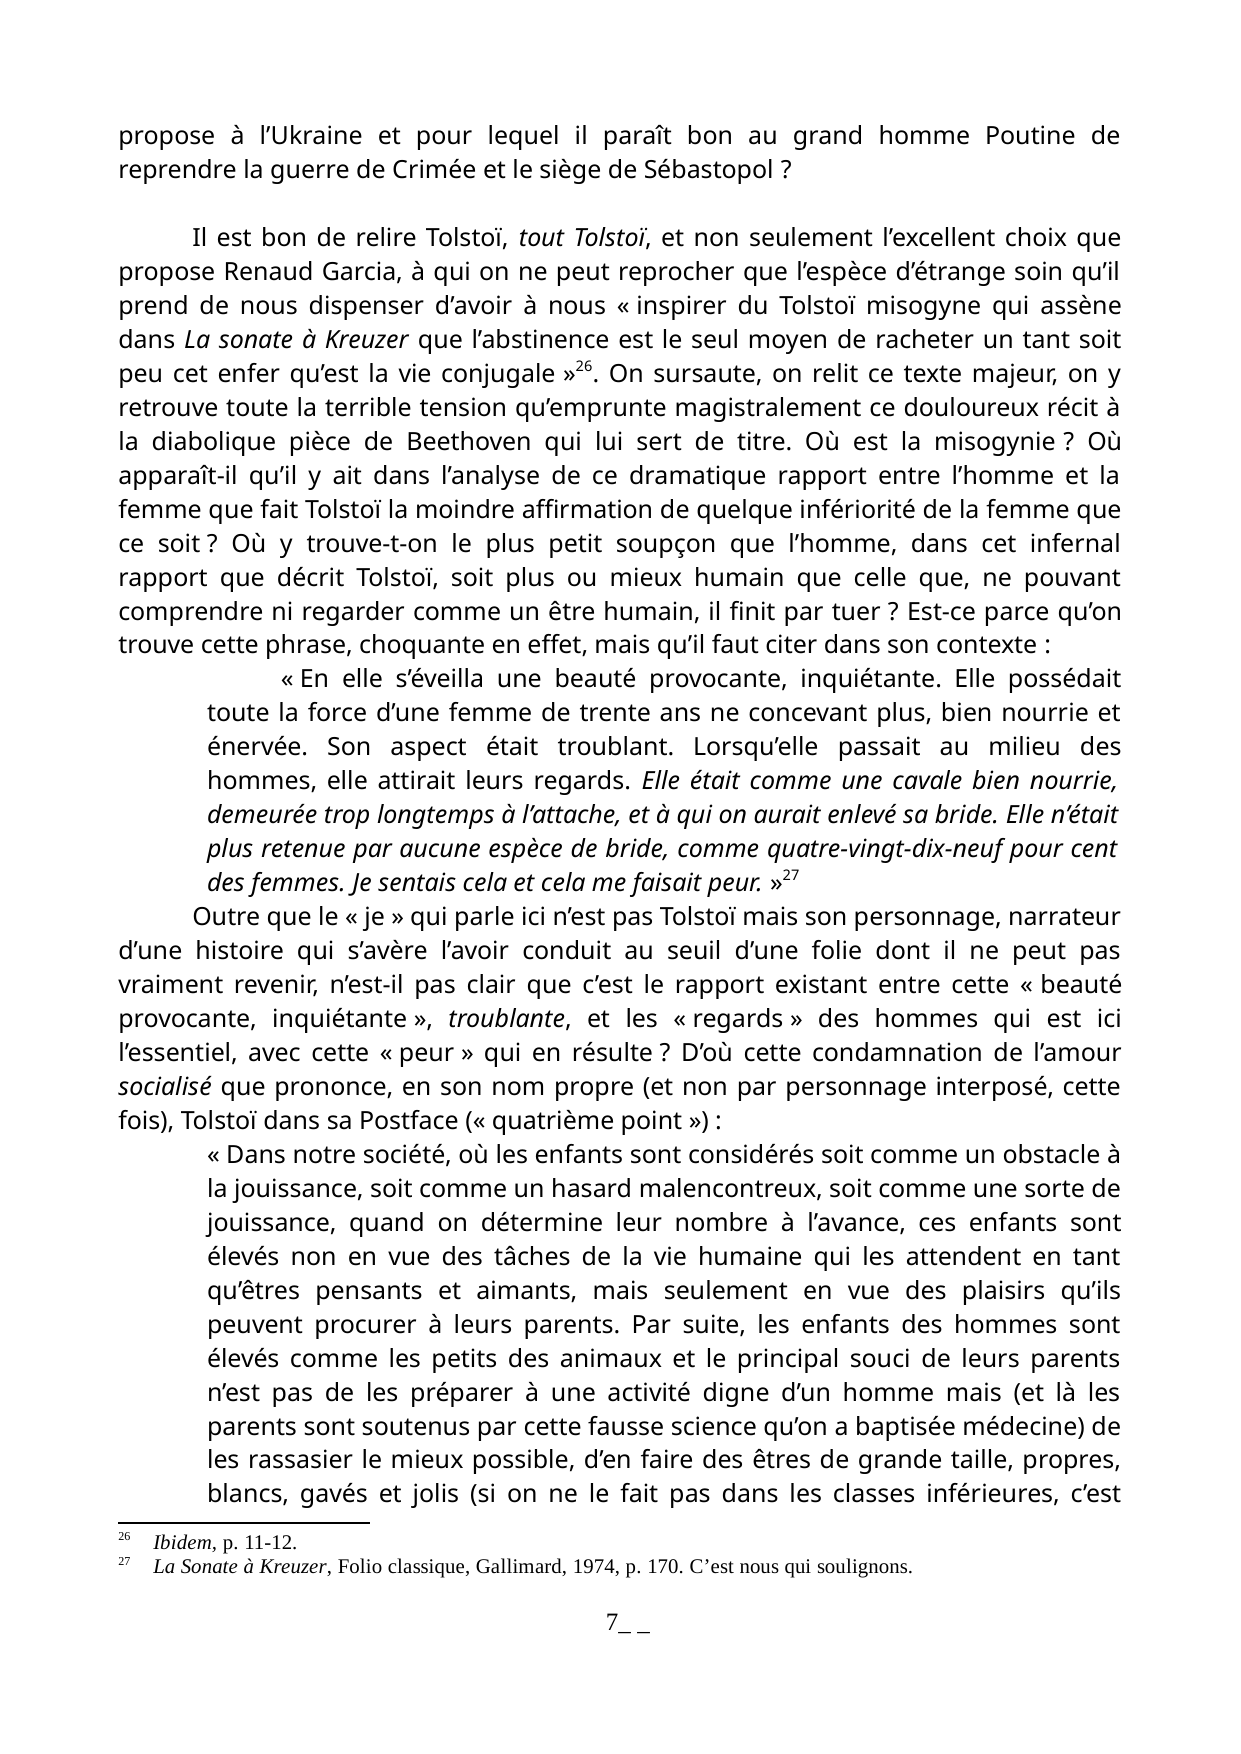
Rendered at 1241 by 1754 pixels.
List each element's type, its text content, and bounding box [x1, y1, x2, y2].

text « En elle s’éveilla une beauté provocante, inquiétante. Elle possédait toute la force d’une femme de trente ans ne concevant plus, bien nourrie et énervée. Son aspect était troublant. Lorsqu’elle passait au milieu des hommes, elle attirait leurs regards. Elle était comme une cavale bien nourrie, demeurée trop longtemps à l’attache, et à qui on aurait enlevé sa bride. Elle n’était plus retenue par aucune espèce de bride, comme quatre-vingt-dix-neuf pour cent des femmes. Je sentais cela et cela me faisait peur. » [207, 661, 1122, 899]
text Il est bon de relire Tolstoï, tout Tolstoï, et non seulement l’excellent choix que propose Renaud Garcia, à qui on ne peut reprocher que l’espèce d’étrange soin qu’il prend de nous dispenser d’avoir à nous « inspirer du Tolstoï misogyne qui assène dans La sonate à Kreuzer que l’abstinence est le seul moyen de racheter un tant soit peu cet enfer qu’est la vie conjugale ». On sursaute, on relit ce texte majeur, on y retrouve toute la terrible tension qu’emprunte magistralement ce douloureux récit à la diabolique pièce de Beethoven qui lui sert de titre. Où est la misogynie ? Où apparaît-il qu’il y ait dans l’analyse de ce dramatique rapport entre l’homme et la femme que fait Tolstoï la moindre affirmation de quelque infériorité de la femme que ce soit ? Où y trouve-t-on le plus petit soupçon que l’homme, dans cet infernal rapport que décrit Tolstoï, soit plus ou mieux humain que celle que, ne pouvant comprendre ni regarder comme un être humain, il finit par tuer ? Est-ce parce qu’on trouve cette phrase, choquante en effet, mais qu’il faut citer dans son contexte : [118, 220, 1122, 661]
text La Sonate à Kreuzer, Folio classique, Gallimard, 1974, p. 170. C’est nous qui soulignons. [118, 1553, 1122, 1578]
text propose à l’Ukraine et pour lequel il paraît bon au grand homme Poutine de reprendre la guerre de Crimée et le siège de Sébastopol ? [118, 118, 1122, 186]
text Outre que le « je » qui parle ici n’est pas Tolstoï mais son personnage, narrateur d’une histoire qui s’avère l’avoir conduit au seuil d’une folie dont il ne peut pas vraiment revenir, n’est-il pas clair que c’est le rapport existant entre cette « beauté provocante, inquiétante », troublante, et les « regards » des hommes qui est ici l’essentiel, avec cette « peur » qui en résulte ? D’où cette condamnation de l’amour socialisé que prononce, en son nom propre (et non par personnage interposé, cette fois), Tolstoï dans sa Postface (« quatrième point ») : [118, 899, 1122, 1137]
text Ibidem, p. 11-12. [118, 1529, 1122, 1553]
text « Dans notre société, où les enfants sont considérés soit comme un obstacle à la jouissance, soit comme un hasard malencontreux, soit comme une sorte de jouissance, quand on détermine leur nombre à l’avance, ces enfants sont élevés non en vue des tâches de la vie humaine qui les attendent en tant qu’êtres pensants et aimants, mais seulement en vue des plaisirs qu’ils peuvent procurer à leurs parents. Par suite, les enfants des hommes sont élevés comme les petits des animaux et le principal souci de leurs parents n’est pas de les préparer à une activité digne d’un homme mais (et là les parents sont soutenus par cette fausse science qu’on a baptisée médecine) de les rassasier le mieux possible, d’en faire des êtres de grande taille, propres, blancs, gavés et jolis (si on ne le fait pas dans les classes inférieures, c’est [207, 1137, 1122, 1510]
